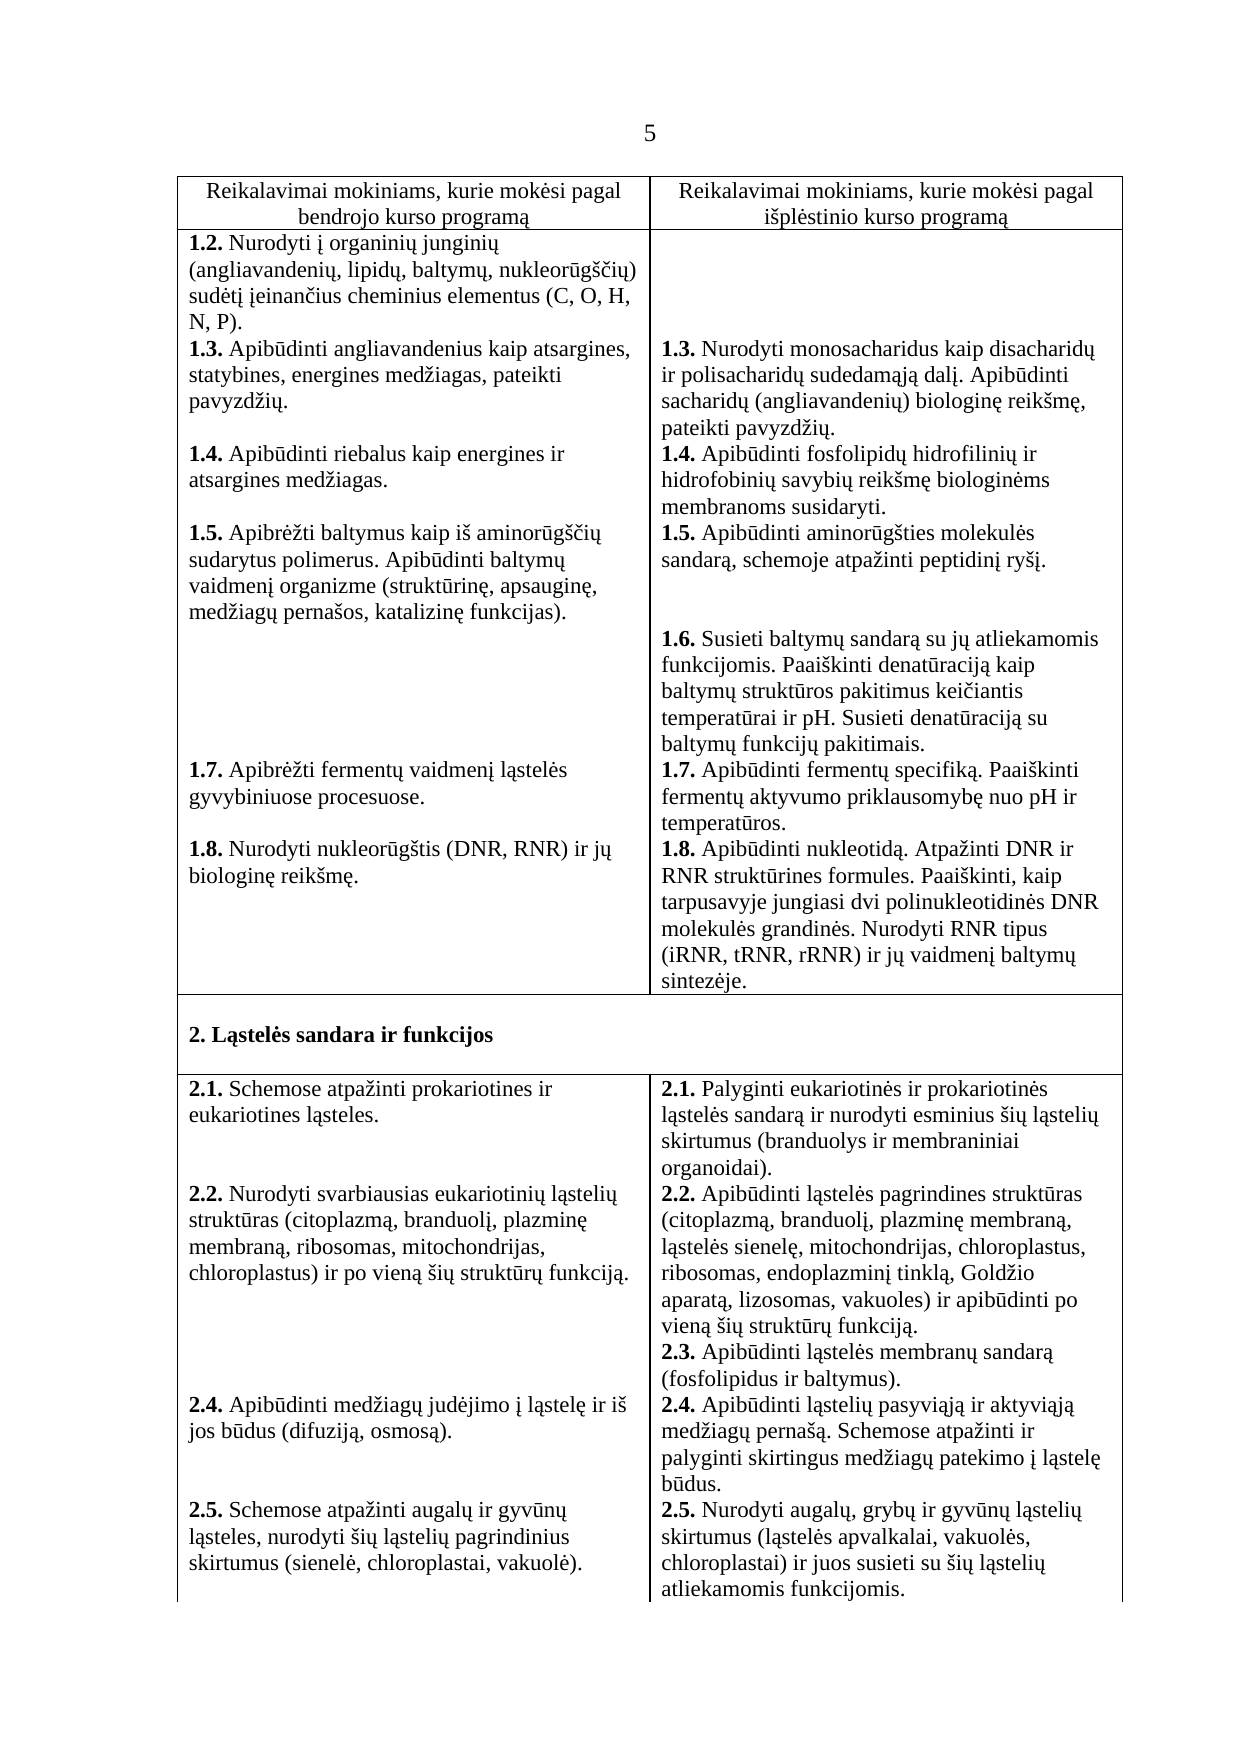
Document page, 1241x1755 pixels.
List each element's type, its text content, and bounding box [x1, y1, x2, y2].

table_cell 1.8. Nurodyti nukleorūgštis (DNR, RNR) ir jų biologinę reikšmę. [178, 836, 649, 994]
table_cell [651, 230, 1122, 335]
table_header Reikalavimai mokiniams, kurie mokėsi pagal išplėstinio kurso programą [651, 177, 1122, 229]
table_cell 1.3. Nurodyti monosacharidus kaip disacharidų ir polisacharidų sudedamąją dalį. Apibūdinti sacharidų (angliavandenių) biologinę reikšmę, pateikti pavyzdžių. [651, 335, 1122, 440]
table_cell 1.7. Apibūdinti fermentų specifiką. Paaiškinti fermentų aktyvumo priklausomybę nuo pH ir temperatūros. [651, 756, 1122, 836]
table_cell 1.2. Nurodyti į organinių junginių (angliavandenių, lipidų, baltymų, nukleorūgščių) sudėtį įeinančius cheminius elementus (C, O, H, N, P). [178, 230, 649, 335]
table_cell 2.2. Nurodyti svarbiausias eukariotinių ląstelių struktūras (citoplazmą, branduolį, plazminę membraną, ribosomas, mitochondrijas, chloroplastus) ir po vieną šių struktūrų funkciją. [178, 1180, 649, 1338]
table_cell 2.5. Schemose atpažinti augalų ir gyvūnų ląsteles, nurodyti šių ląstelių pagrindinius skirtumus (sienelė, chloroplastai, vakuolė). [178, 1496, 649, 1602]
table_header Reikalavimai mokiniams, kurie mokėsi pagal bendrojo kurso programą [178, 177, 649, 229]
table_cell 1.5. Apibūdinti aminorūgšties molekulės sandarą, schemoje atpažinti peptidinį ryšį. [651, 519, 1122, 625]
table_cell 1.5. Apibrėžti baltymus kaip iš aminorūgščių sudarytus polimerus. Apibūdinti baltymų vaidmenį organizme (struktūrinę, apsauginę, medžiagų pernašos, katalizinę funkcijas). [178, 519, 649, 625]
table_cell 1.4. Apibūdinti riebalus kaip energines ir atsargines medžiagas. [178, 440, 649, 519]
table_cell 1.3. Apibūdinti angliavandenius kaip atsargines, statybines, energines medžiagas, pateikti pavyzdžių. [178, 335, 649, 440]
table_cell 1.4. Apibūdinti fosfolipidų hidrofilinių ir hidrofobinių savybių reikšmę biologinėms membranoms susidaryti. [651, 440, 1122, 519]
table_cell 2.3. Apibūdinti ląstelės membranų sandarą (fosfolipidus ir baltymus). [651, 1338, 1122, 1391]
table_cell 1.6. Susieti baltymų sandarą su jų atliekamomis funkcijomis. Paaiškinti denatūraciją kaip baltymų struktūros pakitimus keičiantis temperatūrai ir pH. Susieti denatūraciją su baltymų funkcijų pakitimais. [651, 625, 1122, 756]
table_cell 2.4. Apibūdinti medžiagų judėjimo į ląstelę ir iš jos būdus (difuziją, osmosą). [178, 1391, 649, 1496]
table_cell 2.1. Palyginti eukariotinės ir prokariotinės ląstelės sandarą ir nurodyti esminius šių ląstelių skirtumus (branduolys ir membraniniai organoidai). [651, 1075, 1122, 1180]
table_cell 2. Ląstelės sandara ir funkcijos [178, 995, 1122, 1074]
table_cell 1.7. Apibrėžti fermentų vaidmenį ląstelės gyvybiniuose procesuose. [178, 756, 649, 836]
table_cell 2.2. Apibūdinti ląstelės pagrindines struktūras (citoplazmą, branduolį, plazminę membraną, ląstelės sienelę, mitochondrijas, chloroplastus, ribosomas, endoplazminį tinklą, Goldžio aparatą, lizosomas, vakuoles) ir apibūdinti po vieną šių struktūrų funkciją. [651, 1180, 1122, 1338]
table_cell 2.1. Schemose atpažinti prokariotines ir eukariotines ląsteles. [178, 1075, 649, 1180]
table_cell 1.8. Apibūdinti nukleotidą. Atpažinti DNR ir RNR struktūrines formules. Paaiškinti, kaip tarpusavyje jungiasi dvi polinukleotidinės DNR molekulės grandinės. Nurodyti RNR tipus (iRNR, tRNR, rRNR) ir jų vaidmenį baltymų sintezėje. [651, 836, 1122, 994]
table_cell 2.4. Apibūdinti ląstelių pasyviąją ir aktyviąją medžiagų pernašą. Schemose atpažinti ir palyginti skirtingus medžiagų patekimo į ląstelę būdus. [651, 1391, 1122, 1496]
table_cell 2.5. Nurodyti augalų, grybų ir gyvūnų ląstelių skirtumus (ląstelės apvalkalai, vakuolės, chloroplastai) ir juos susieti su šių ląstelių atliekamomis funkcijomis. [651, 1496, 1122, 1602]
table_cell [178, 625, 649, 756]
table_cell [178, 1338, 649, 1391]
